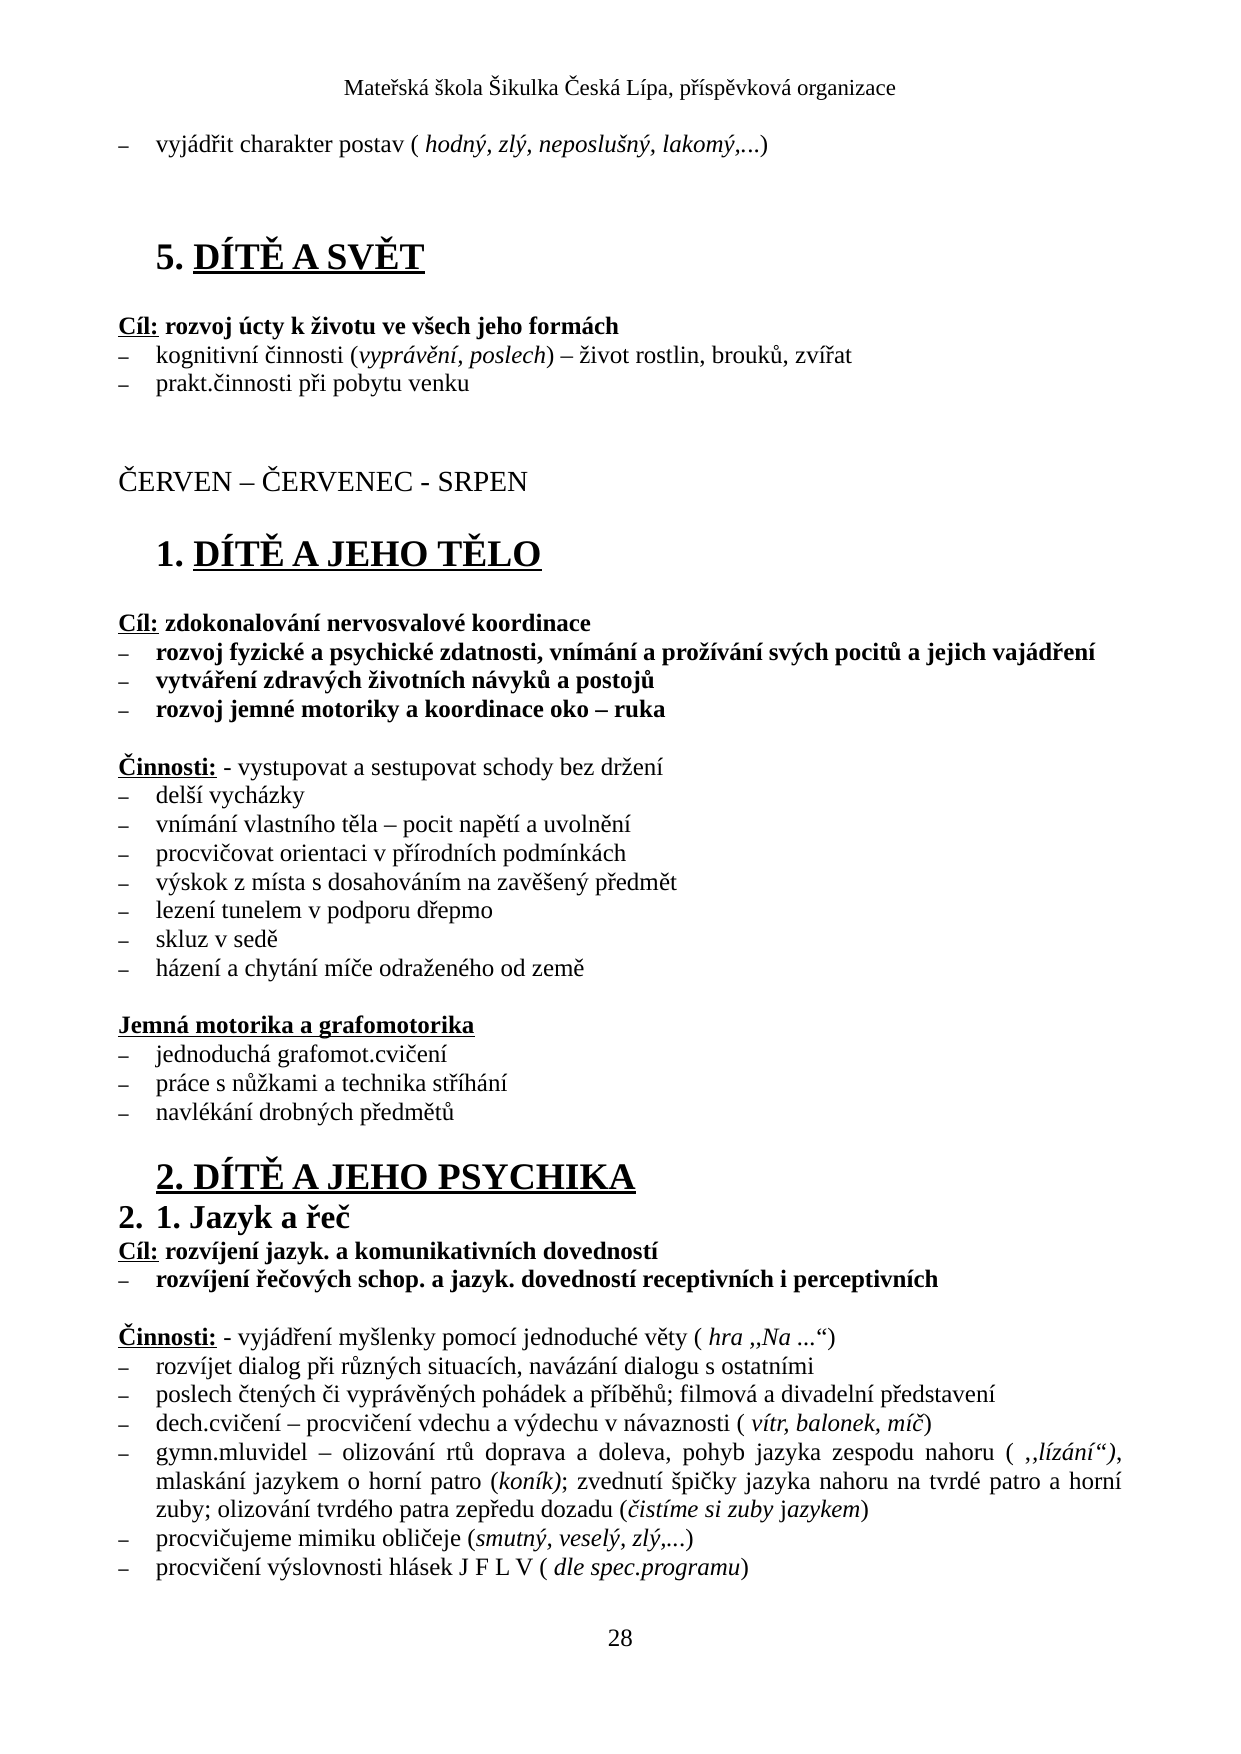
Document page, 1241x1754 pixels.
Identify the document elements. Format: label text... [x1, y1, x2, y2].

list procvičovat orientaci v přírodních podmínkách [118, 838, 1122, 867]
text Činnosti: - vystupovat a sestupovat schody bez držení [118, 752, 1122, 781]
list procvičení výslovnosti hlásek J F L V ( dle spec.programu) [118, 1552, 1122, 1581]
list poslech čtených či vyprávěných pohádek a příběhů; filmová a divadelní představení [118, 1379, 1122, 1408]
list skluz v sedě [118, 924, 1122, 953]
list házení a chytání míče odraženého od země [118, 953, 1122, 982]
list vyjádřit charakter postav ( hodný, zlý, neposlušný, lakomý,...) [118, 129, 1122, 158]
list vytváření zdravých životních návyků a postojů [118, 666, 1122, 694]
list rozvíjet dialog při různých situacích, navázání dialogu s ostatními [118, 1351, 1122, 1379]
text Cíl: zdokonalování nervosvalové koordinace [118, 608, 1122, 637]
list dech.cvičení – procvičení vdechu a výdechu v návaznosti ( vítr, balonek, míč) [118, 1408, 1122, 1437]
list gymn.mluvidel – olizování rtů doprava a doleva, pohyb jazyka zespodu nahoru ( ,,lízání“), mlaskání jazykem o horní patro (koník); zvednutí špičky jazyka nahoru na tvrdé patro a horní zuby; olizování tvrdého patra zepředu dozadu (čistíme si zuby jazykem) [118, 1437, 1122, 1523]
list rozvíjení řečových schop. a jazyk. dovedností receptivních i perceptivních [118, 1264, 1122, 1293]
list výskok z místa s dosahováním na zavěšený předmět [118, 867, 1122, 896]
list jednoduchá grafomot.cvičení [118, 1039, 1122, 1068]
list DÍTĚ A JEHO TĚLO [156, 531, 1122, 574]
list vnímání vlastního těla – pocit napětí a uvolnění [118, 809, 1122, 838]
list delší vycházky [118, 781, 1122, 809]
text 2. DÍTĚ A JEHO PSYCHIKA [156, 1154, 1122, 1197]
list rozvoj fyzické a psychické zdatnosti, vnímání a prožívání svých pocitů a jejich vajádření [118, 637, 1122, 666]
text Činnosti: - vyjádření myšlenky pomocí jednoduché věty ( hra ,,Na ...“) [118, 1322, 1122, 1351]
text Cíl: rozvoj úcty k životu ve všech jeho formách [118, 311, 1122, 340]
text Cíl: rozvíjení jazyk. a komunikativních dovedností [118, 1236, 1122, 1264]
list navlékání drobných předmětů [118, 1097, 1122, 1126]
text ČERVEN – ČERVENEC - SRPEN [118, 464, 1122, 498]
list práce s nůžkami a technika stříhání [118, 1068, 1122, 1097]
list lezení tunelem v podporu dřepmo [118, 896, 1122, 924]
list 1. Jazyk a řeč [118, 1197, 1122, 1236]
list procvičujeme mimiku obličeje (smutný, veselý, zlý,...) [118, 1523, 1122, 1552]
text Jemná motorika a grafomotorika [118, 1011, 1122, 1039]
list prakt.činnosti při pobytu venku [118, 368, 1122, 397]
list kognitivní činnosti (vyprávění, poslech) – život rostlin, brouků, zvířat [118, 340, 1122, 368]
list rozvoj jemné motoriky a koordinace oko – ruka [118, 694, 1122, 723]
list DÍTĚ A SVĚT [156, 234, 1122, 277]
